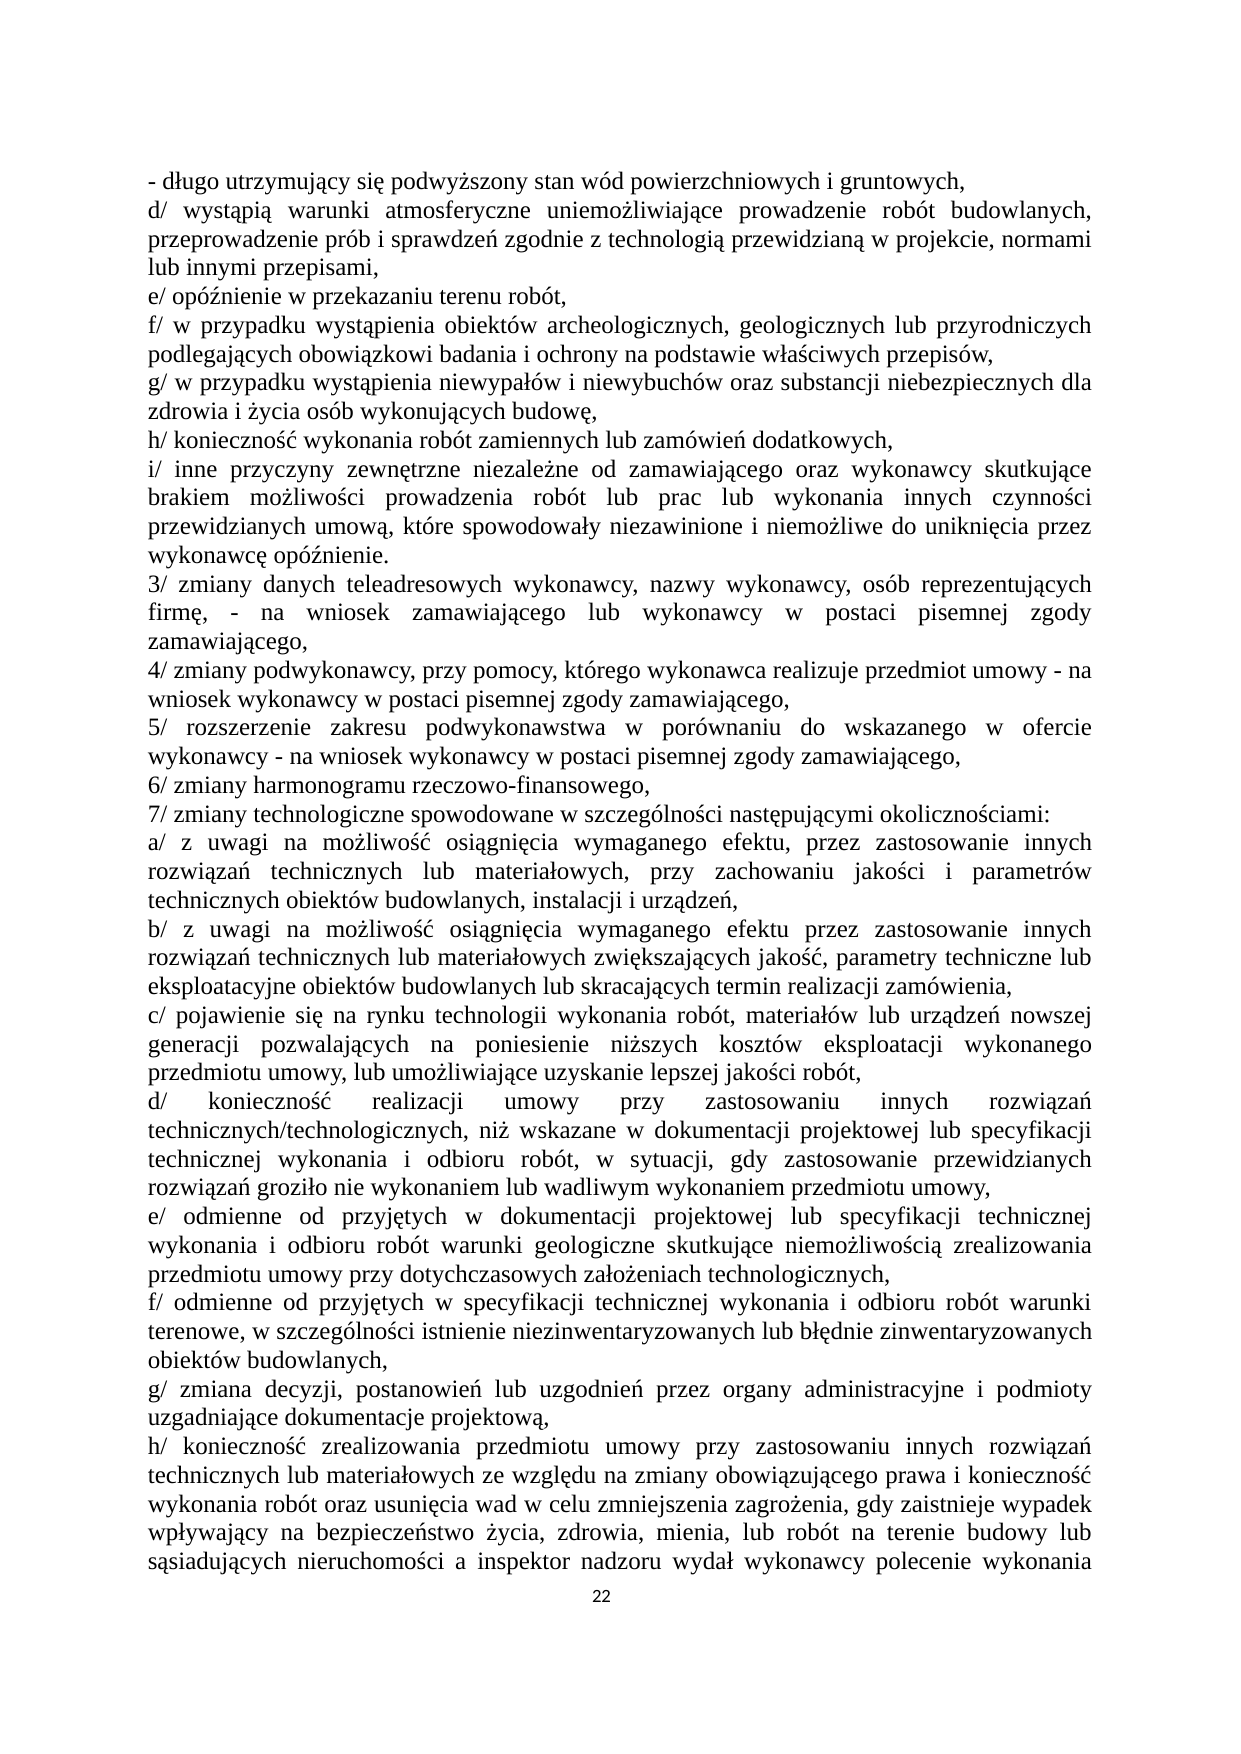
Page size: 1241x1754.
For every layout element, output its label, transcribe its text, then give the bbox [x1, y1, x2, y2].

text g/ w przypadku wystąpienia niewypałów i niewybuchów oraz substancji niebezpiecznych dla zdrowia i życia osób wykonujących budowę, [148, 367, 1093, 425]
text d/ konieczność realizacji umowy przy zastosowaniu innych rozwiązań technicznych/technologicznych, niż wskazane w dokumentacji projektowej lub specyfikacji technicznej wykonania i odbioru robót, w sytuacji, gdy zastosowanie przewidzianych rozwiązań groziło nie wykonaniem lub wadliwym wykonaniem przedmiotu umowy, [148, 1086, 1093, 1201]
text c/ pojawienie się na rynku technologii wykonania robót, materiałów lub urządzeń nowszej generacji pozwalających na poniesienie niższych kosztów eksploatacji wykonanego przedmiotu umowy, lub umożliwiające uzyskanie lepszej jakości robót, [148, 1000, 1093, 1086]
text h/ konieczność zrealizowania przedmiotu umowy przy zastosowaniu innych rozwiązań technicznych lub materiałowych ze względu na zmiany obowiązującego prawa i konieczność wykonania robót oraz usunięcia wad w celu zmniejszenia zagrożenia, gdy zaistnieje wypadek wpływający na bezpieczeństwo życia, zdrowia, mienia, lub robót na terenie budowy lub sąsiadujących nieruchomości a inspektor nadzoru wydał wykonawcy polecenie wykonania [148, 1431, 1093, 1575]
text d/ wystąpią warunki atmosferyczne uniemożliwiające prowadzenie robót budowlanych, przeprowadzenie prób i sprawdzeń zgodnie z technologią przewidzianą w projekcie, normami lub innymi przepisami, [148, 195, 1093, 281]
text 7/ zmiany technologiczne spowodowane w szczególności następującymi okolicznościami: [148, 799, 1093, 827]
text g/ zmiana decyzji, postanowień lub uzgodnień przez organy administracyjne i podmioty uzgadniające dokumentacje projektową, [148, 1374, 1093, 1431]
text f/ w przypadku wystąpienia obiektów archeologicznych, geologicznych lub przyrodniczych podlegających obowiązkowi badania i ochrony na podstawie właściwych przepisów, [148, 310, 1093, 367]
text h/ konieczność wykonania robót zamiennych lub zamówień dodatkowych, [148, 425, 1093, 454]
text 5/ rozszerzenie zakresu podwykonawstwa w porównaniu do wskazanego w ofercie wykonawcy - na wniosek wykonawcy w postaci pisemnej zgody zamawiającego, [148, 712, 1093, 770]
text f/ odmienne od przyjętych w specyfikacji technicznej wykonania i odbioru robót warunki terenowe, w szczególności istnienie niezinwentaryzowanych lub błędnie zinwentaryzowanych obiektów budowlanych, [148, 1287, 1093, 1374]
text i/ inne przyczyny zewnętrzne niezależne od zamawiającego oraz wykonawcy skutkujące brakiem możliwości prowadzenia robót lub prac lub wykonania innych czynności przewidzianych umową, które spowodowały niezawinione i niemożliwe do uniknięcia przez wykonawcę opóźnienie. [148, 454, 1093, 569]
text a/ z uwagi na możliwość osiągnięcia wymaganego efektu, przez zastosowanie innych rozwiązań technicznych lub materiałowych, przy zachowaniu jakości i parametrów technicznych obiektów budowlanych, instalacji i urządzeń, [148, 827, 1093, 914]
text e/ opóźnienie w przekazaniu terenu robót, [148, 281, 1093, 310]
text e/ odmienne od przyjętych w dokumentacji projektowej lub specyfikacji technicznej wykonania i odbioru robót warunki geologiczne skutkujące niemożliwością zrealizowania przedmiotu umowy przy dotychczasowych założeniach technologicznych, [148, 1201, 1093, 1287]
text 3/ zmiany danych teleadresowych wykonawcy, nazwy wykonawcy, osób reprezentujących firmę, - na wniosek zamawiającego lub wykonawcy w postaci pisemnej zgody zamawiającego, [148, 569, 1093, 655]
text b/ z uwagi na możliwość osiągnięcia wymaganego efektu przez zastosowanie innych rozwiązań technicznych lub materiałowych zwiększających jakość, parametry techniczne lub eksploatacyjne obiektów budowlanych lub skracających termin realizacji zamówienia, [148, 914, 1093, 1000]
text 6/ zmiany harmonogramu rzeczowo-finansowego, [148, 770, 1093, 799]
text 4/ zmiany podwykonawcy, przy pomocy, którego wykonawca realizuje przedmiot umowy - na wniosek wykonawcy w postaci pisemnej zgody zamawiającego, [148, 655, 1093, 712]
text - długo utrzymujący się podwyższony stan wód powierzchniowych i gruntowych, [148, 166, 1093, 195]
